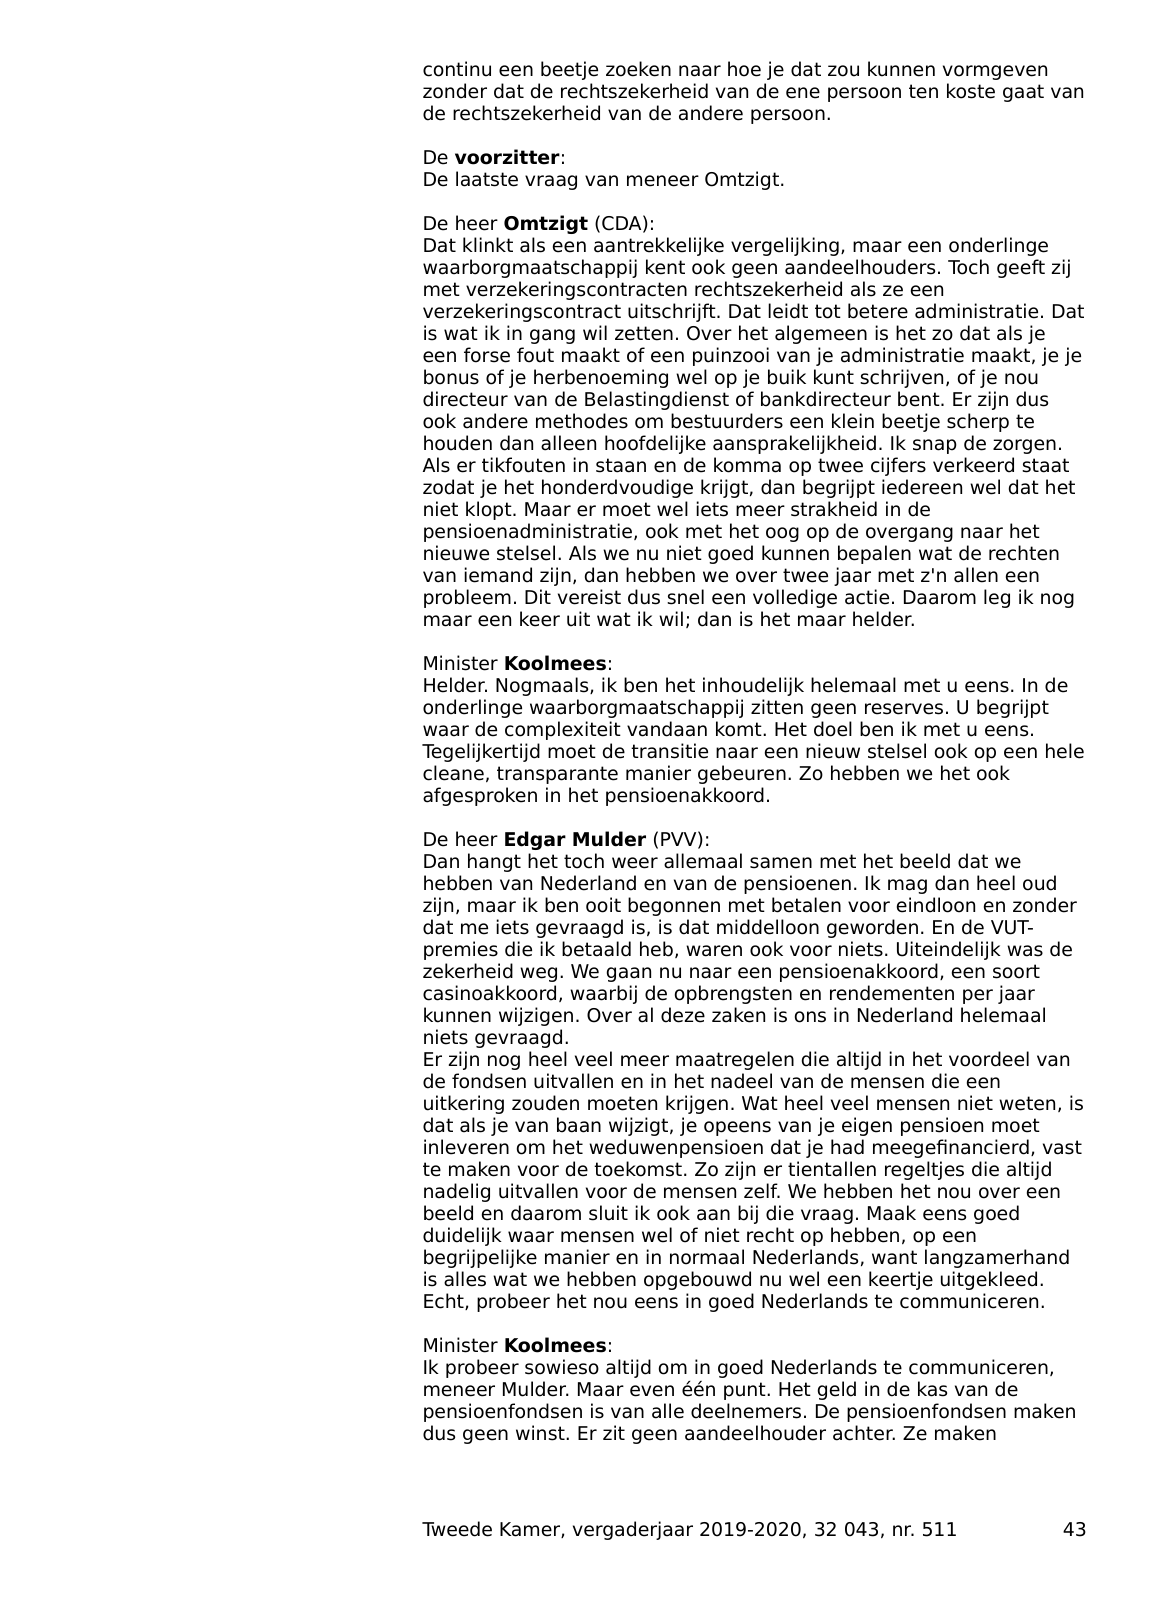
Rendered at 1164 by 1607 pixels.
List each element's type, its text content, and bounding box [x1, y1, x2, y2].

text Dat klinkt als een aantrekkelijke vergelijking, maar een onderlinge waarborgmaatschappij kent ook geen aandeelhouders. Toch geeft zij met verzekeringscontracten rechtszekerheid als ze een verzekeringscontract uitschrijft. Dat leidt tot betere administratie. Dat is wat ik in gang wil zetten. Over het algemeen is het zo dat als je een forse fout maakt of een puinzooi van je administratie maakt, je je bonus of je herbenoeming wel op je buik kunt schrijven, of je nou directeur van de Belastingdienst of bankdirecteur bent. Er zijn dus ook andere methodes om bestuurders een klein beetje scherp te houden dan alleen hoofdelijke aansprakelijkheid. Ik snap de zorgen. Als er tikfouten in staan en de komma op twee cijfers verkeerd staat zodat je het honderdvoudige krijgt, dan begrijpt iedereen wel dat het niet klopt. Maar er moet wel iets meer strakheid in de pensioenadministratie, ook met het oog op de overgang naar het nieuwe stelsel. Als we nu niet goed kunnen bepalen wat de rechten van iemand zijn, dan hebben we over twee jaar met z'n allen een probleem. Dit vereist dus snel een volledige actie. Daarom leg ik nog maar een keer uit wat ik wil; dan is het maar helder. [422, 235, 1087, 631]
text Minister Koolmees: [422, 1335, 1087, 1357]
text De voorzitter: [422, 147, 1087, 169]
text Er zijn nog heel veel meer maatregelen die altijd in het voordeel van de fondsen uitvallen en in het nadeel van de mensen die een uitkering zouden moeten krijgen. Wat heel veel mensen niet weten, is dat als je van baan wijzigt, je opeens van je eigen pensioen moet inleveren om het weduwenpensioen dat je had meegefinancierd, vast te maken voor de toekomst. Zo zijn er tientallen regeltjes die altijd nadelig uitvallen voor de mensen zelf. We hebben het nou over een beeld en daarom sluit ik ook aan bij die vraag. Maak eens goed duidelijk waar mensen wel of niet recht op hebben, op een begrijpelijke manier en in normaal Nederlands, want langzamerhand is alles wat we hebben opgebouwd nu wel een keertje uitgekleed. Echt, probeer het nou eens in goed Nederlands te communiceren. [422, 1049, 1087, 1313]
text Dan hangt het toch weer allemaal samen met het beeld dat we hebben van Nederland en van de pensioenen. Ik mag dan heel oud zijn, maar ik ben ooit begonnen met betalen voor eindloon en zonder dat me iets gevraagd is, is dat middelloon geworden. En de VUT-premies die ik betaald heb, waren ook voor niets. Uiteindelijk was de zekerheid weg. We gaan nu naar een pensioenakkoord, een soort casinoakkoord, waarbij de opbrengsten en rendementen per jaar kunnen wijzigen. Over al deze zaken is ons in Nederland helemaal niets gevraagd. [422, 851, 1087, 1049]
text continu een beetje zoeken naar hoe je dat zou kunnen vormgeven zonder dat de rechtszekerheid van de ene persoon ten koste gaat van de rechtszekerheid van de andere persoon. [422, 59, 1087, 125]
text Ik probeer sowieso altijd om in goed Nederlands te communiceren, meneer Mulder. Maar even één punt. Het geld in de kas van de pensioenfondsen is van alle deelnemers. De pensioenfondsen maken dus geen winst. Er zit geen aandeelhouder achter. Ze maken [422, 1357, 1087, 1445]
text De laatste vraag van meneer Omtzigt. [422, 169, 1087, 191]
text Helder. Nogmaals, ik ben het inhoudelijk helemaal met u eens. In de onderlinge waarborgmaatschappij zitten geen reserves. U begrijpt waar de complexiteit vandaan komt. Het doel ben ik met u eens. Tegelijkertijd moet de transitie naar een nieuw stelsel ook op een hele cleane, transparante manier gebeuren. Zo hebben we het ook afgesproken in het pensioenakkoord. [422, 675, 1087, 807]
text De heer Edgar Mulder (PVV): [422, 829, 1087, 851]
text De heer Omtzigt (CDA): [422, 213, 1087, 235]
text Minister Koolmees: [422, 653, 1087, 675]
